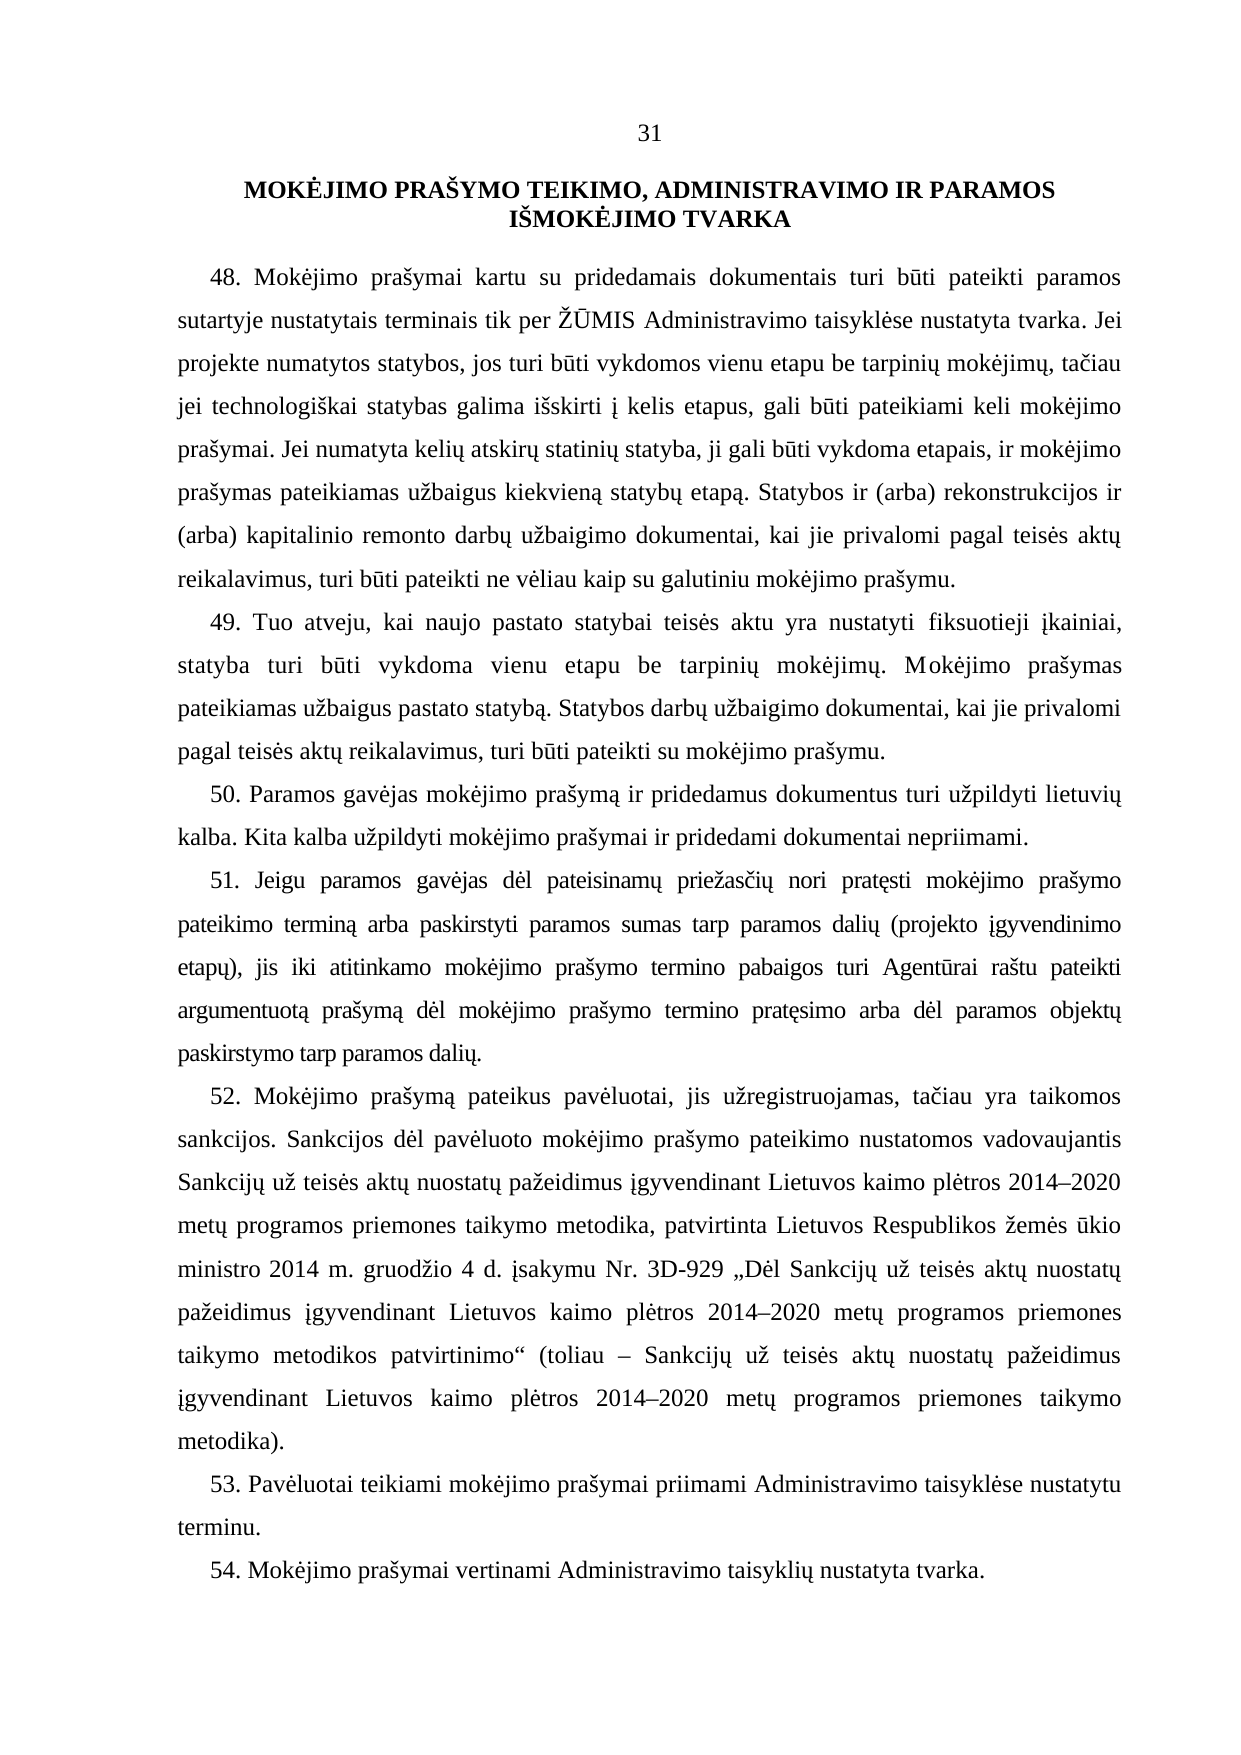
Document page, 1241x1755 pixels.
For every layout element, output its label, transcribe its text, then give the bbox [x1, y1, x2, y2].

text 52. Mokėjimo prašymą pateikus pavėluotai, jis užregistruojamas, tačiau yra taikomos sankcijos. Sankcijos dėl pavėluoto mokėjimo prašymo pateikimo nustatomos vadovaujantis Sankcijų už teisės aktų nuostatų pažeidimus įgyvendinant Lietuvos kaimo plėtros 2014–2020 metų programos priemones taikymo metodika, patvirtinta Lietuvos Respublikos žemės ūkio ministro 2014 m. gruodžio 4 d. įsakymu Nr. 3D-929 „Dėl Sankcijų už teisės aktų nuostatų pažeidimus įgyvendinant Lietuvos kaimo plėtros 2014–2020 metų programos priemones taikymo metodikos patvirtinimo“ (toliau – Sankcijų už teisės aktų nuostatų pažeidimus įgyvendinant Lietuvos kaimo plėtros 2014–2020 metų programos priemones taikymo metodika). [177, 1081, 1122, 1455]
text 54. Mokėjimo prašymai vertinami Administravimo taisyklių nustatyta tvarka. [177, 1556, 1122, 1584]
text 50. Paramos gavėjas mokėjimo prašymą ir pridedamus dokumentus turi užpildyti lietuvių kalba. Kita kalba užpildyti mokėjimo prašymai ir pridedami dokumentai nepriimami. [177, 779, 1122, 851]
text MOKĖJIMO PRAŠYMO TEIKIMO, ADMINISTRAVIMO IR PARAMOS IŠMOKĖJIMO TVARKA [177, 176, 1122, 233]
text 51. Jeigu paramos gavėjas dėl pateisinamų priežasčių nori pratęsti mokėjimo prašymo pateikimo terminą arba paskirstyti paramos sumas tarp paramos dalių (projekto įgyvendinimo etapų), jis iki atitinkamo mokėjimo prašymo termino pabaigos turi Agentūrai raštu pateikti argumentuotą prašymą dėl mokėjimo prašymo termino pratęsimo arba dėl paramos objektų paskirstymo tarp paramos dalių. [177, 866, 1122, 1067]
text 48. Mokėjimo prašymai kartu su pridedamais dokumentais turi būti pateikti paramos sutartyje nustatytais terminais tik per ŽŪMIS Administravimo taisyklėse nustatyta tvarka. Jei projekte numatytos statybos, jos turi būti vykdomos vienu etapu be tarpinių mokėjimų, tačiau jei technologiškai statybas galima išskirti į kelis etapus, gali būti pateikiami keli mokėjimo prašymai. Jei numatyta kelių atskirų statinių statyba, ji gali būti vykdoma etapais, ir mokėjimo prašymas pateikiamas užbaigus kiekvieną statybų etapą. Statybos ir (arba) rekonstrukcijos ir (arba) kapitalinio remonto darbų užbaigimo dokumentai, kai jie privalomi pagal teisės aktų reikalavimus, turi būti pateikti ne vėliau kaip su galutiniu mokėjimo prašymu. [177, 262, 1122, 592]
text 53. Pavėluotai teikiami mokėjimo prašymai priimami Administravimo taisyklėse nustatytu terminu. [177, 1469, 1122, 1541]
text 49. Tuo atveju, kai naujo pastato statybai teisės aktu yra nustatyti fiksuotieji įkainiai, statyba turi būti vykdoma vienu etapu be tarpinių mokėjimų. Mokėjimo prašymas pateikiamas užbaigus pastato statybą. Statybos darbų užbaigimo dokumentai, kai jie privalomi pagal teisės aktų reikalavimus, turi būti pateikti su mokėjimo prašymu. [177, 607, 1122, 765]
